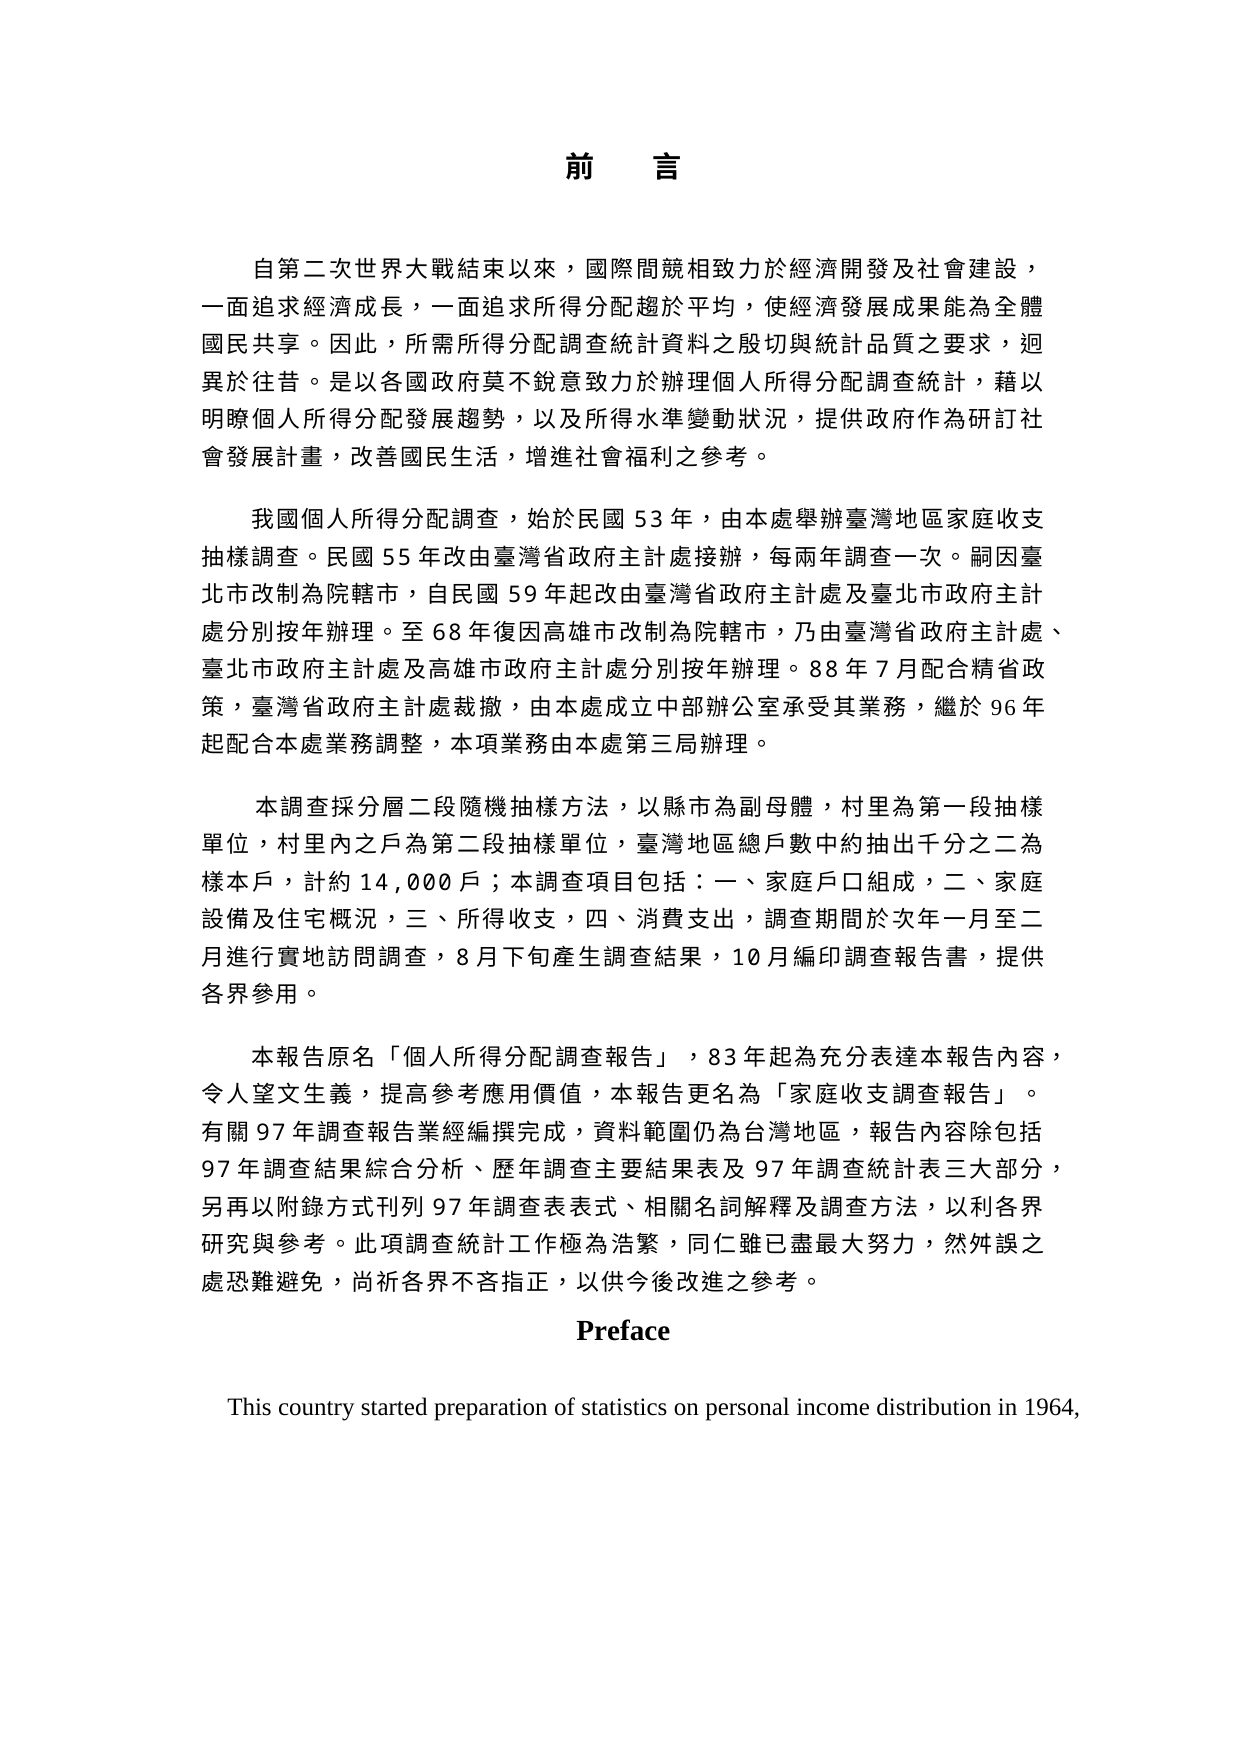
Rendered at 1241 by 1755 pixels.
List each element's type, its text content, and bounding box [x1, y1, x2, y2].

text 本調查採分層二段隨機抽樣方法，以縣市為副母體，村里為第一段抽樣單位，村里內之戶為第二段抽樣單位，臺灣地區總戶數中約抽出千分之二為樣本戶，計約14,000戶；本調查項目包括：一、家庭戶口組成，二、家庭設備及住宅概況，三、所得收支，四、消費支出，調查期間於次年一月至二月進行實地訪問調查，8月下旬產生調查結果，10月編印調查報告書，提供各界參用。 [201, 785, 1045, 1010]
text 我國個人所得分配調查，始於民國53年，由本處舉辦臺灣地區家庭收支抽樣調查。民國55年改由臺灣省政府主計處接辦，每兩年調查一次。嗣因臺北市改制為院轄市，自民國59年起改由臺灣省政府主計處及臺北市政府主計處分別按年辦理。至68年復因高雄市改制為院轄市，乃由臺灣省政府主計處、臺北市政府主計處及高雄市政府主計處分別按年辦理。88年7月配合精省政策，臺灣省政府主計處裁撤，由本處成立中部辦公室承受其業務，繼於96年起配合本處業務調整，本項業務由本處第三局辦理。 [201, 498, 1045, 760]
text 自第二次世界大戰結束以來，國際間競相致力於經濟開發及社會建設，一面追求經濟成長，一面追求所得分配趨於平均，使經濟發展成果能為全體國民共享。因此，所需所得分配調查統計資料之殷切與統計品質之要求，迥異於往昔。是以各國政府莫不銳意致力於辦理個人所得分配調查統計，藉以明瞭個人所得分配發展趨勢，以及所得水準變動狀況，提供政府作為研訂社會發展計畫，改善國民生活，增進社會福利之參考。 [201, 248, 1045, 473]
text 前 言 [201, 148, 1045, 185]
title Preface [201, 1310, 1045, 1348]
text This country started preparation of statistics on personal income distribution in 1964, [195, 1385, 1081, 1423]
title 本報告原名「個人所得分配調查報告」，83年起為充分表達本報告內容，令人望文生義，提高參考應用價值，本報告更名為「家庭收支調查報告」。有關97年調查報告業經編撰完成，資料範圍仍為台灣地區，報告內容除包括97年調查結果綜合分析、歷年調查主要結果表及97年調查統計表三大部分，另再以附錄方式刊列97年調查表表式、相關名詞解釋及調查方法，以利各界研究與參考。此項調查統計工作極為浩繁，同仁雖已盡最大努力，然舛誤之處恐難避免，尚祈各界不吝指正，以供今後改進之參考。 [201, 1035, 1045, 1298]
